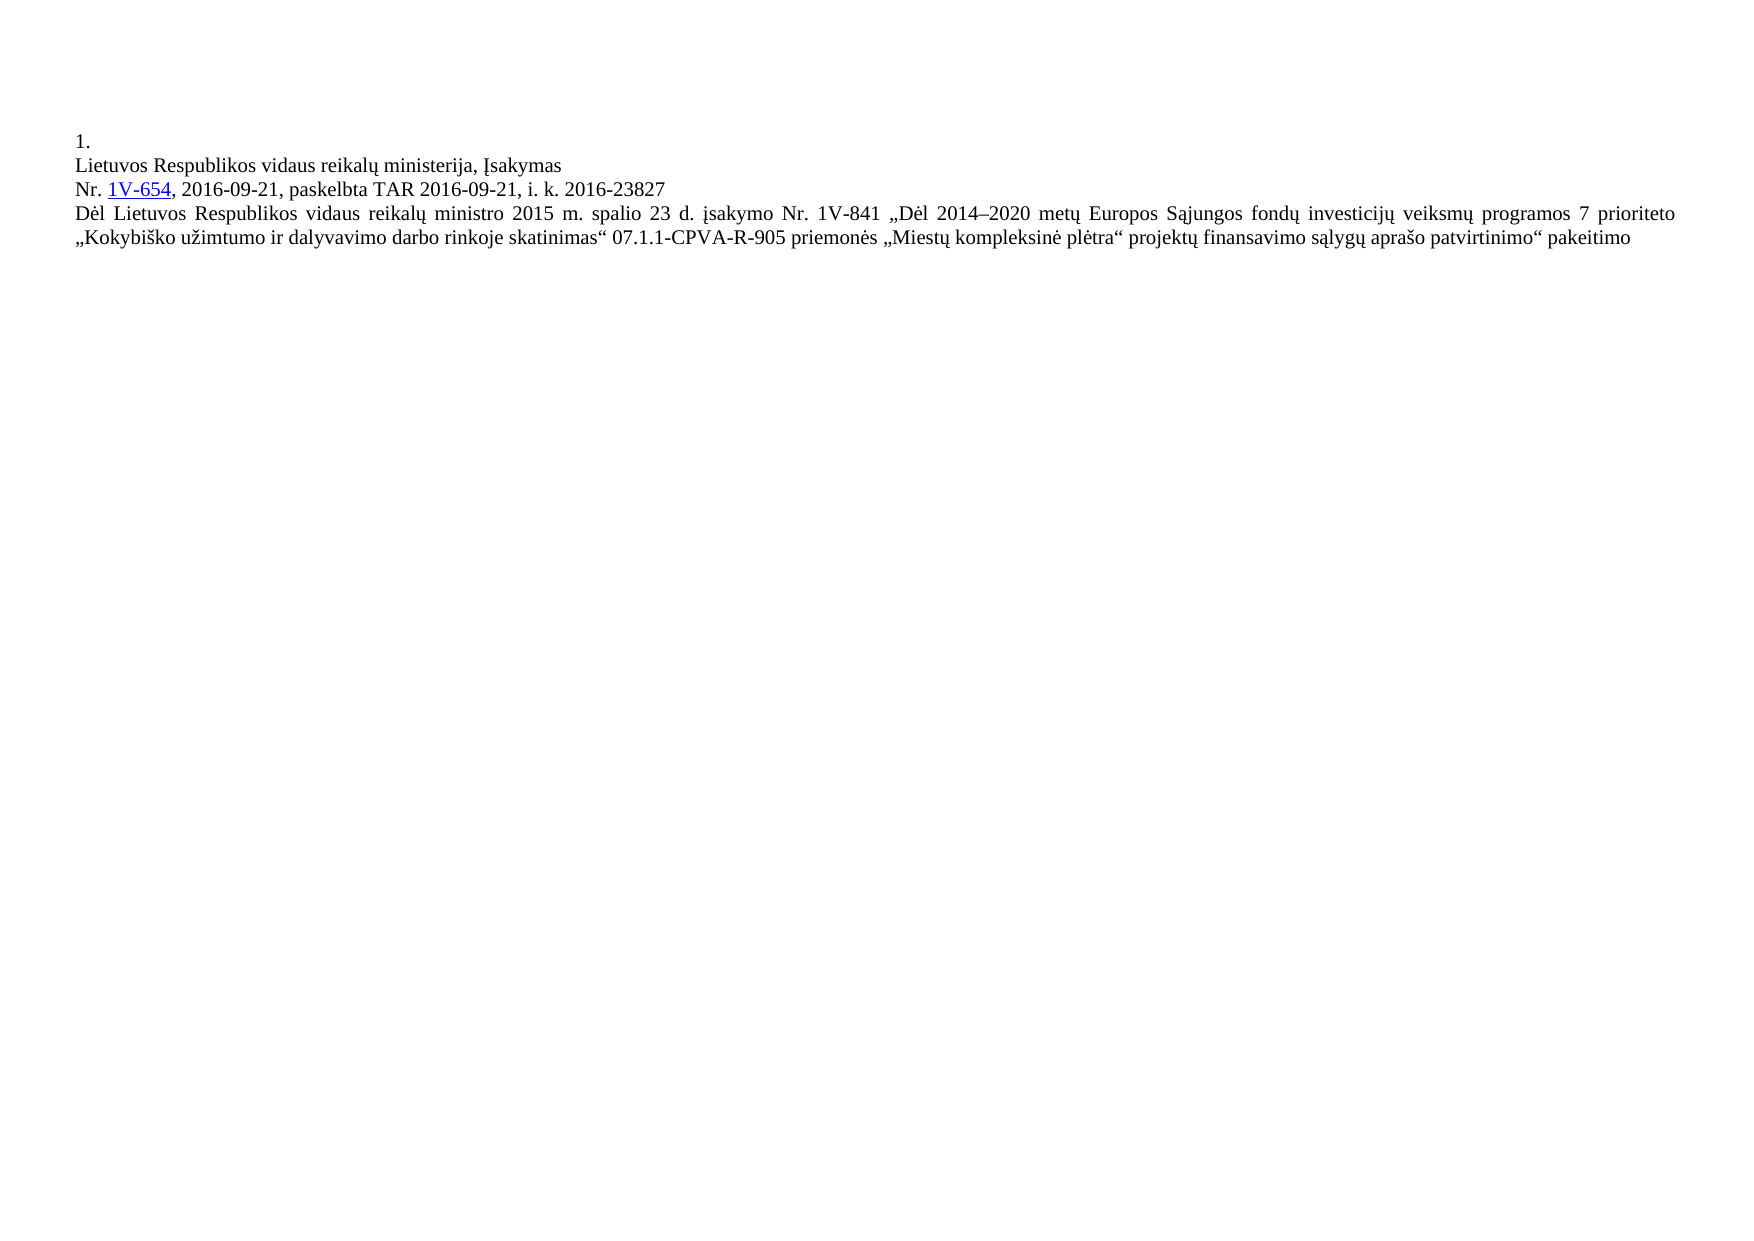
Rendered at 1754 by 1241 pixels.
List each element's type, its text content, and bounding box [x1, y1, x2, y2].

text Dėl Lietuvos Respublikos vidaus reikalų ministro 2015 m. spalio 23 d. įsakymo Nr. 1V-841 „Dėl 2014–2020 metų Europos Sąjungos fondų investicijų veiksmų programos 7 prioriteto „Kokybiško užimtumo ir dalyvavimo darbo rinkoje skatinimas“ 07.1.1-CPVA-R-905 priemonės „Miestų kompleksinė plėtra“ projektų finansavimo sąlygų aprašo patvirtinimo“ pakeitimo [75, 201, 1679, 249]
text Lietuvos Respublikos vidaus reikalų ministerija, Įsakymas [75, 153, 1679, 177]
text Nr. 1V-654, 2016-09-21, paskelbta TAR 2016-09-21, i. k. 2016-23827 [75, 177, 1679, 201]
text 1. [75, 128, 1679, 153]
